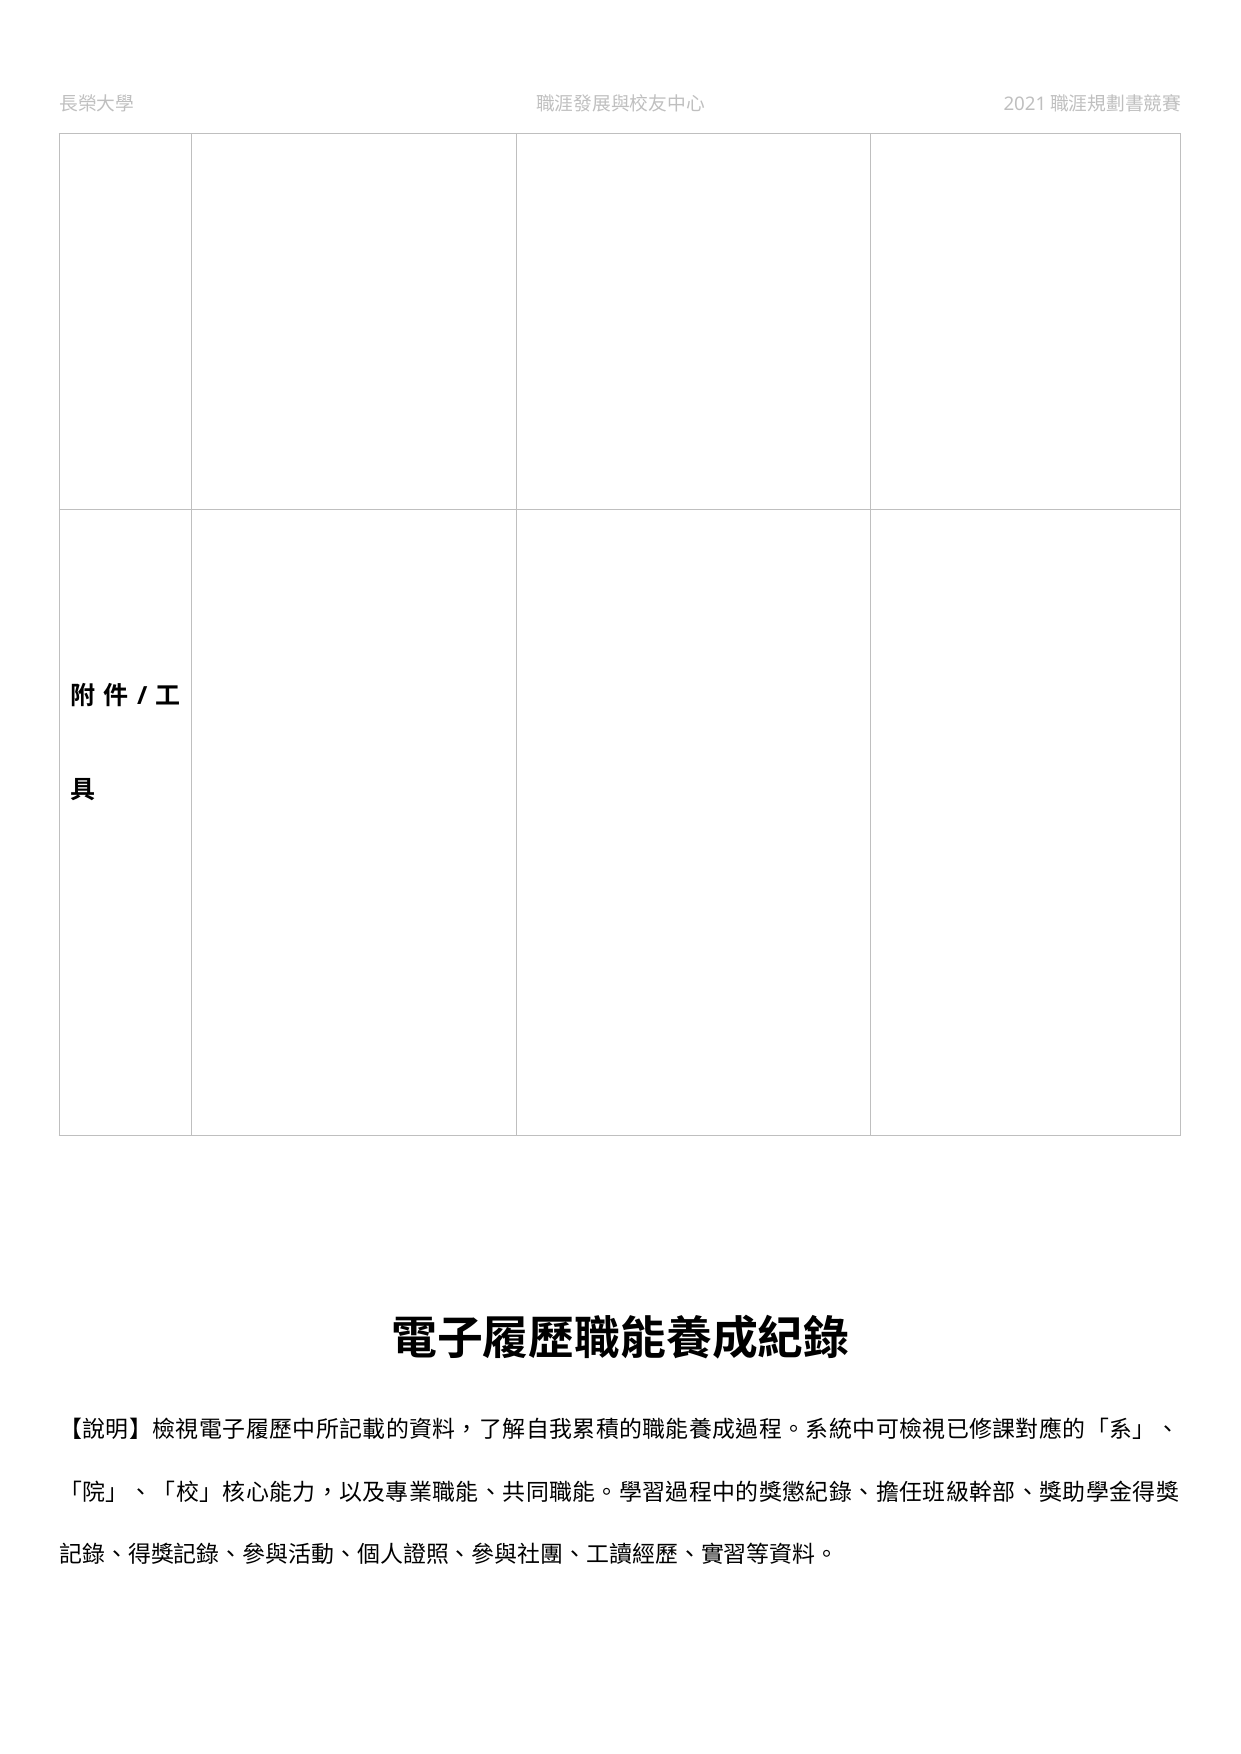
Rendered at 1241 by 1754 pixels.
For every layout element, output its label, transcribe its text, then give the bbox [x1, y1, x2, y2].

table_cell [871, 510, 1180, 1135]
table_cell [871, 134, 1180, 509]
text 【說明】檢視電子履歷中所記載的資料，了解自我累積的職能養成過程。系統中可檢視已修課對應的「系」、「院」、「校」核心能力，以及專業職能、共同職能。學習過程中的獎懲紀錄、擔任班級幹部、獎助學金得獎記錄、得獎記錄、參與活動、個人證照、參與社團、工讀經歷、實習等資料。 [59, 1386, 1181, 1574]
table_cell [192, 510, 516, 1135]
table_cell [517, 134, 870, 509]
table_cell [192, 134, 516, 509]
table_cell [60, 134, 191, 509]
table_cell [517, 510, 870, 1135]
table_cell 附件/工具 [60, 510, 191, 1135]
text 電子履歷職能養成紀錄 [59, 1261, 1181, 1386]
